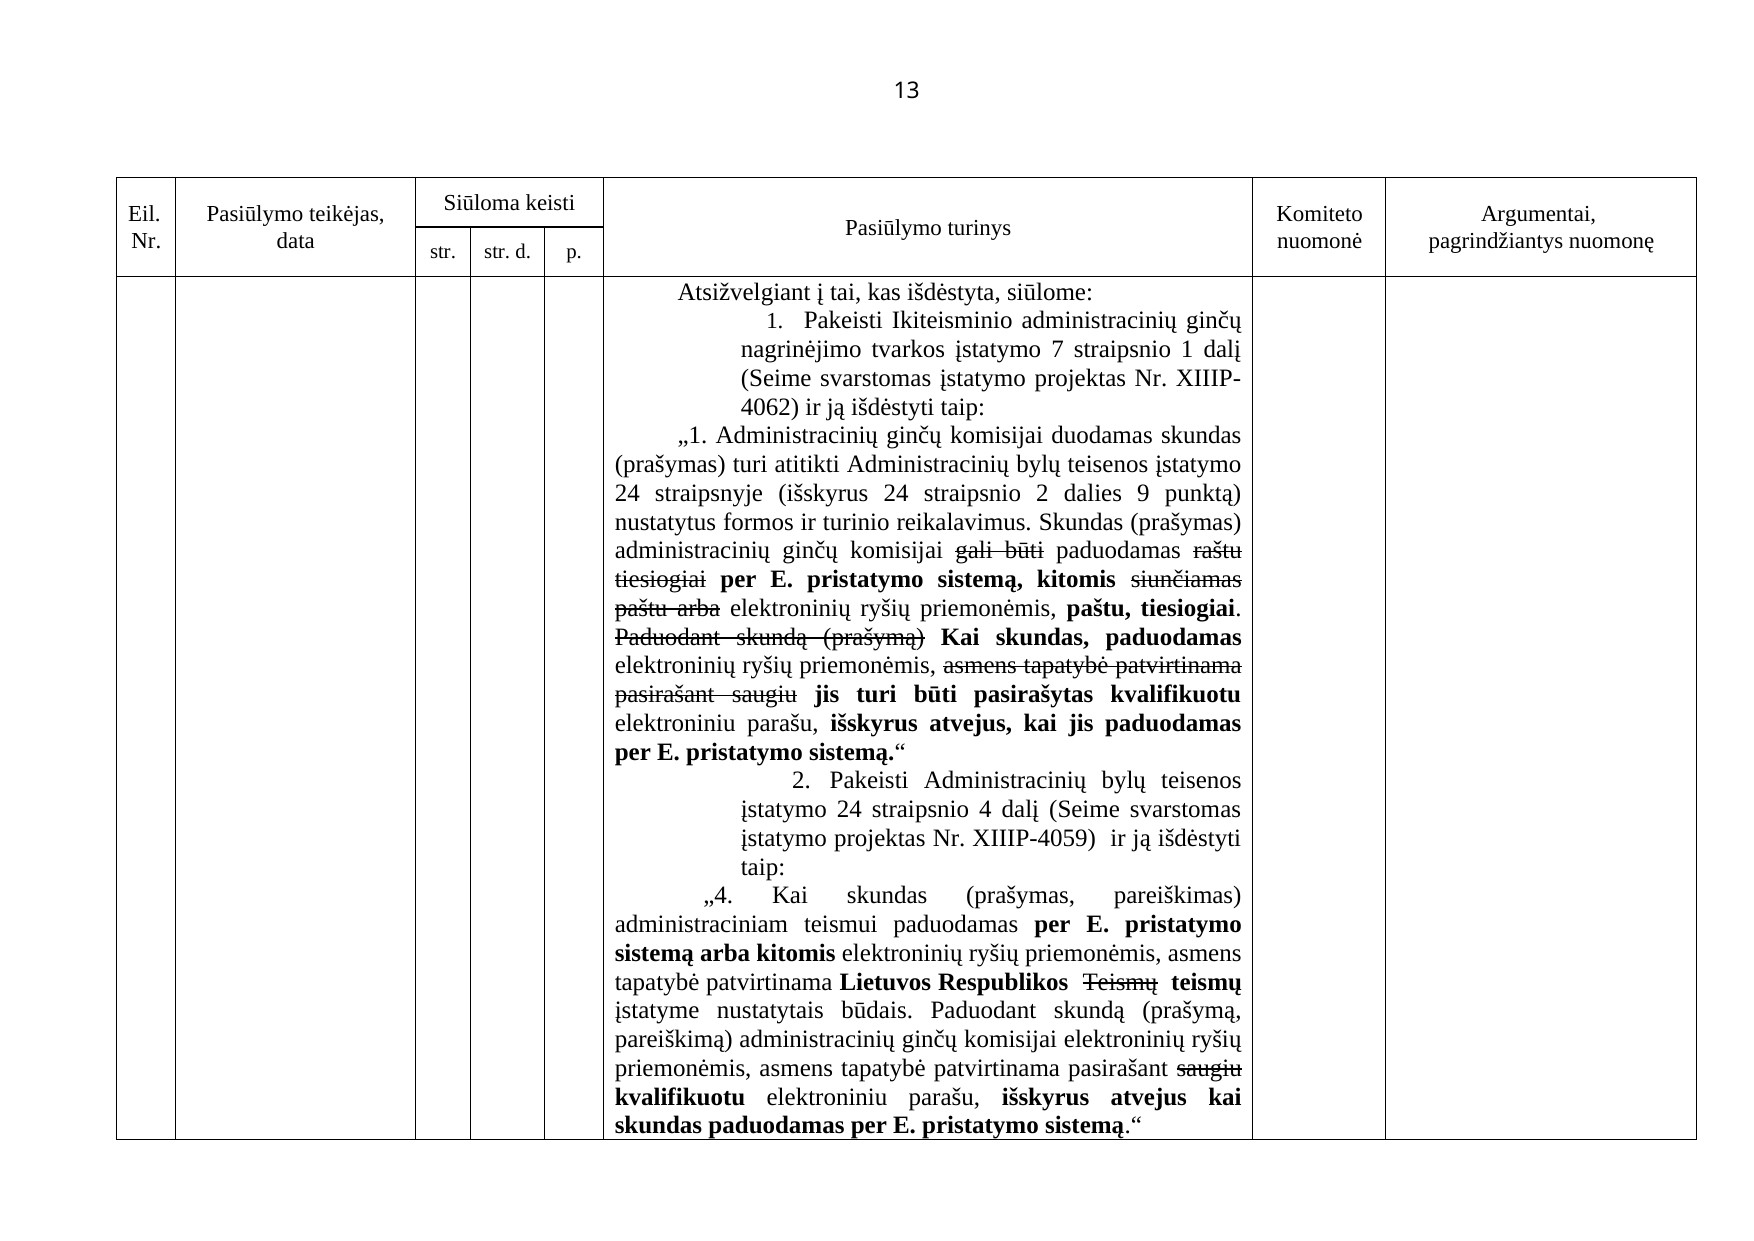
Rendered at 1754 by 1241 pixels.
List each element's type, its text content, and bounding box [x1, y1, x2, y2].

table_cell p. [545, 228, 603, 276]
table_header Komiteto nuomonė [1253, 178, 1385, 276]
table_header Siūloma keisti [416, 178, 603, 226]
table_cell [117, 277, 175, 1139]
table_header Pasiūlymo teikėjas, data [176, 178, 415, 276]
table_header Argumentai, pagrindžiantys nuomonę [1386, 178, 1696, 276]
table_header Pasiūlymo turinys [604, 178, 1252, 276]
table_cell str. [416, 228, 470, 276]
table_header Eil. Nr. [117, 178, 175, 276]
table_cell [545, 277, 603, 1139]
table_cell [176, 277, 415, 1139]
table_cell [471, 277, 544, 1139]
table_cell str. d. [471, 228, 544, 276]
table_cell [1386, 277, 1696, 1139]
table_cell Atsižvelgiant į tai, kas išdėstyta, siūlome: Pakeisti Ikiteisminio administracinių ginčų nagrinėjimo tvarkos įstatymo 7 straipsnio 1 dalį (Seime svarstomas įstatymo projektas Nr. XIIIP-4062) ir ją išdėstyti taip: „1. Administracinių ginčų komisijai duodamas skundas (prašymas) turi atitikti Administracinių bylų teisenos įstatymo 24 straipsnyje (išskyrus 24 straipsnio 2 dalies 9 punktą) nustatytus formos ir turinio reikalavimus. Skundas (prašymas) administracinių ginčų komisijai gali būti paduodamas raštu tiesiogiai per E. pristatymo sistemą, kitomis siunčiamas paštu arba elektroninių ryšių priemonėmis, paštu, tiesiogiai. Paduodant skundą (prašymą) Kai skundas, paduodamas elektroninių ryšių priemonėmis, asmens tapatybė patvirtinama pasirašant saugiu jis turi būti pasirašytas kvalifikuotu elektroniniu parašu, išskyrus atvejus, kai jis paduodamas per E. pristatymo sistemą.“ Pakeisti Administracinių bylų teisenos įstatymo 24 straipsnio 4 dalį (Seime svarstomas įstatymo projektas Nr. XIIIP-4059) ir ją išdėstyti taip: „4. Kai skundas (prašymas, pareiškimas) administraciniam teismui paduodamas per E. pristatymo sistemą arba kitomis elektroninių ryšių priemonėmis, asmens tapatybė patvirtinama Lietuvos Respublikos Teismų teismų įstatyme nustatytais būdais. Paduodant skundą (prašymą, pareiškimą) administracinių ginčų komisijai elektroninių ryšių priemonėmis, asmens tapatybė patvirtinama pasirašant saugiu kvalifikuotu elektroniniu parašu, išskyrus atvejus kai skundas paduodamas per E. pristatymo sistemą.“ [604, 277, 1252, 1139]
table_cell [1253, 277, 1385, 1139]
table_cell [416, 277, 470, 1139]
